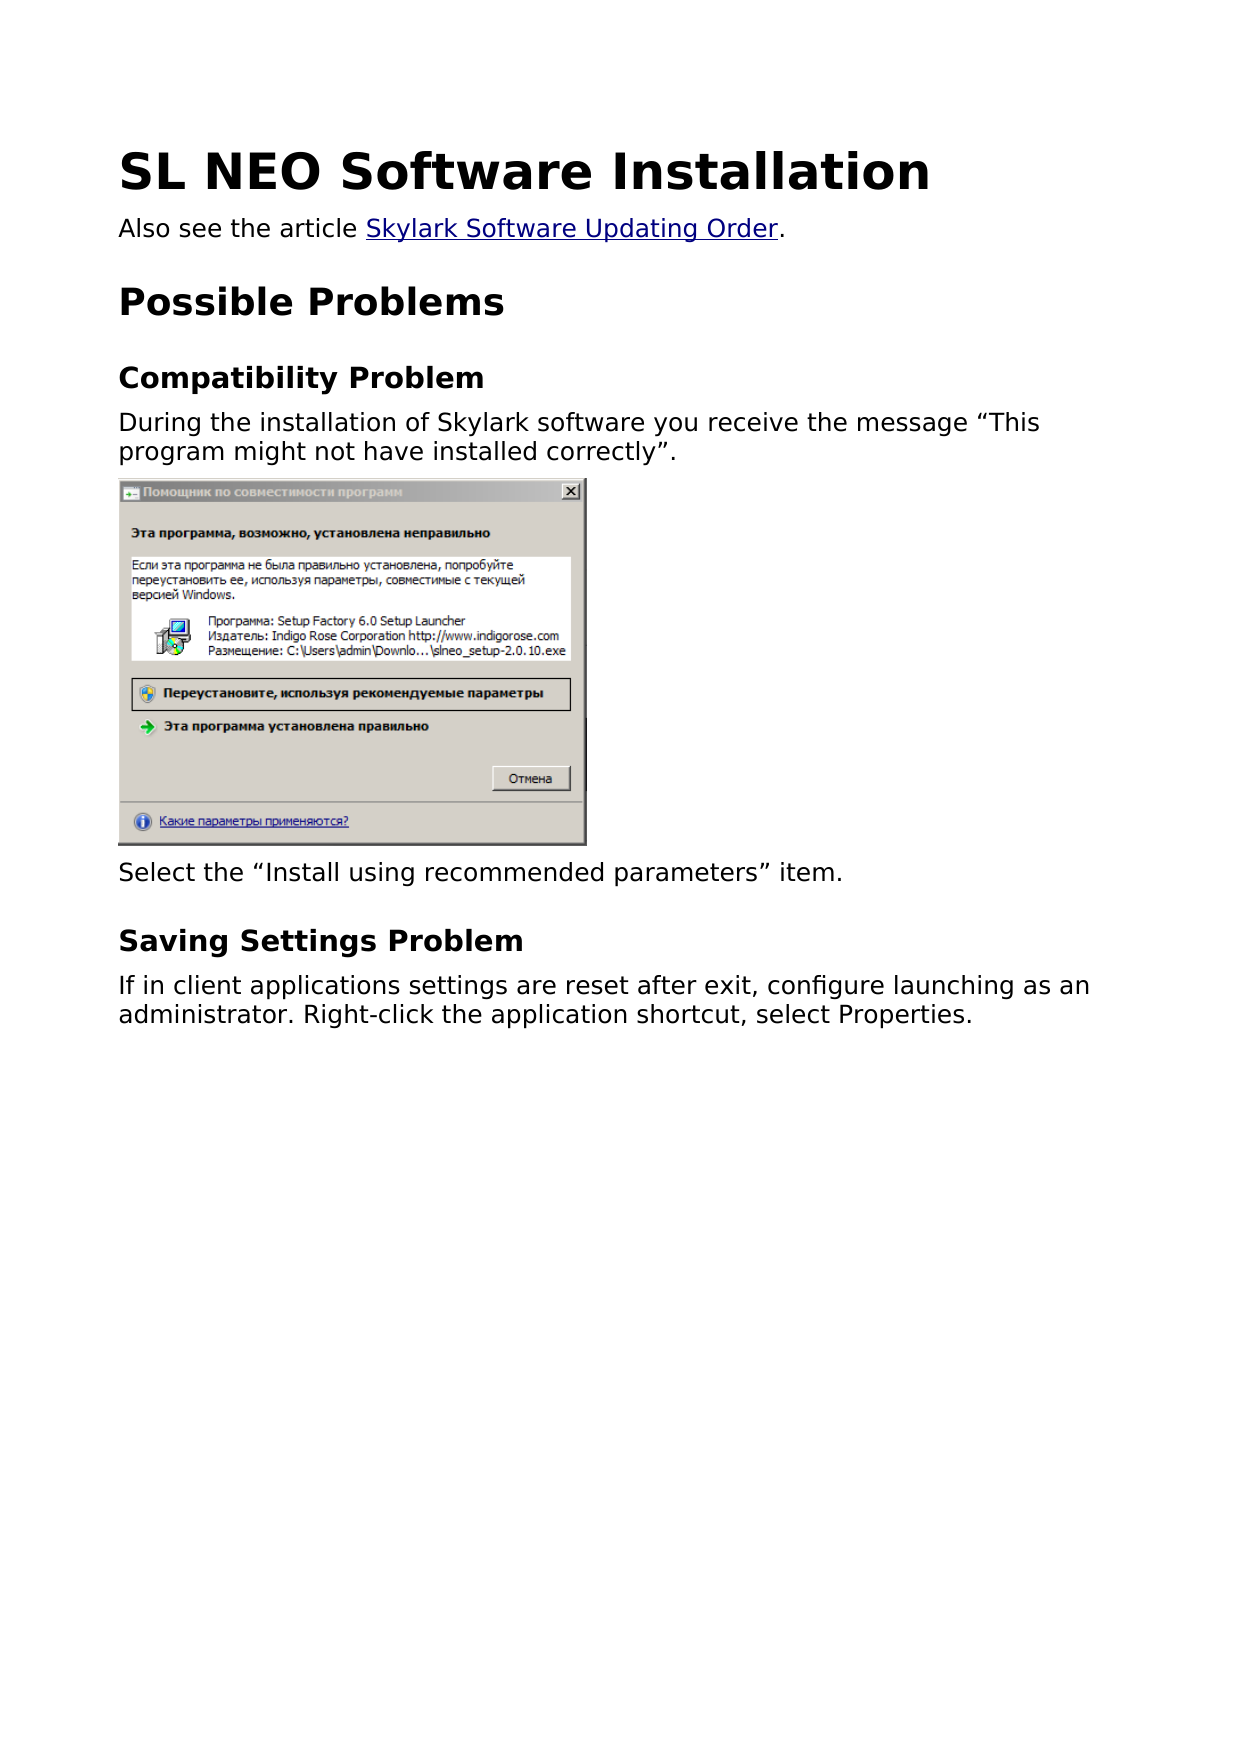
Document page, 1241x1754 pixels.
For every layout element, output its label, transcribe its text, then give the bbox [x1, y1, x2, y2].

text Also see the article Skylark Software Updating Order. [118, 214, 1122, 243]
subtitle Saving Settings Problem [118, 924, 1122, 958]
subtitle Compatibility Problem [118, 362, 1122, 396]
text Select the “Install using recommended parameters” item. [118, 858, 1122, 887]
subtitle SL NEO Software Installation [118, 143, 1122, 201]
picture [118, 478, 587, 846]
text If in client applications settings are reset after exit, configure launching as an administrator. Right-click the application shortcut, select Properties. [118, 971, 1122, 1029]
text During the installation of Skylark software you receive the message “This program might not have installed correctly”. [118, 408, 1122, 466]
subtitle Possible Problems [118, 281, 1122, 324]
